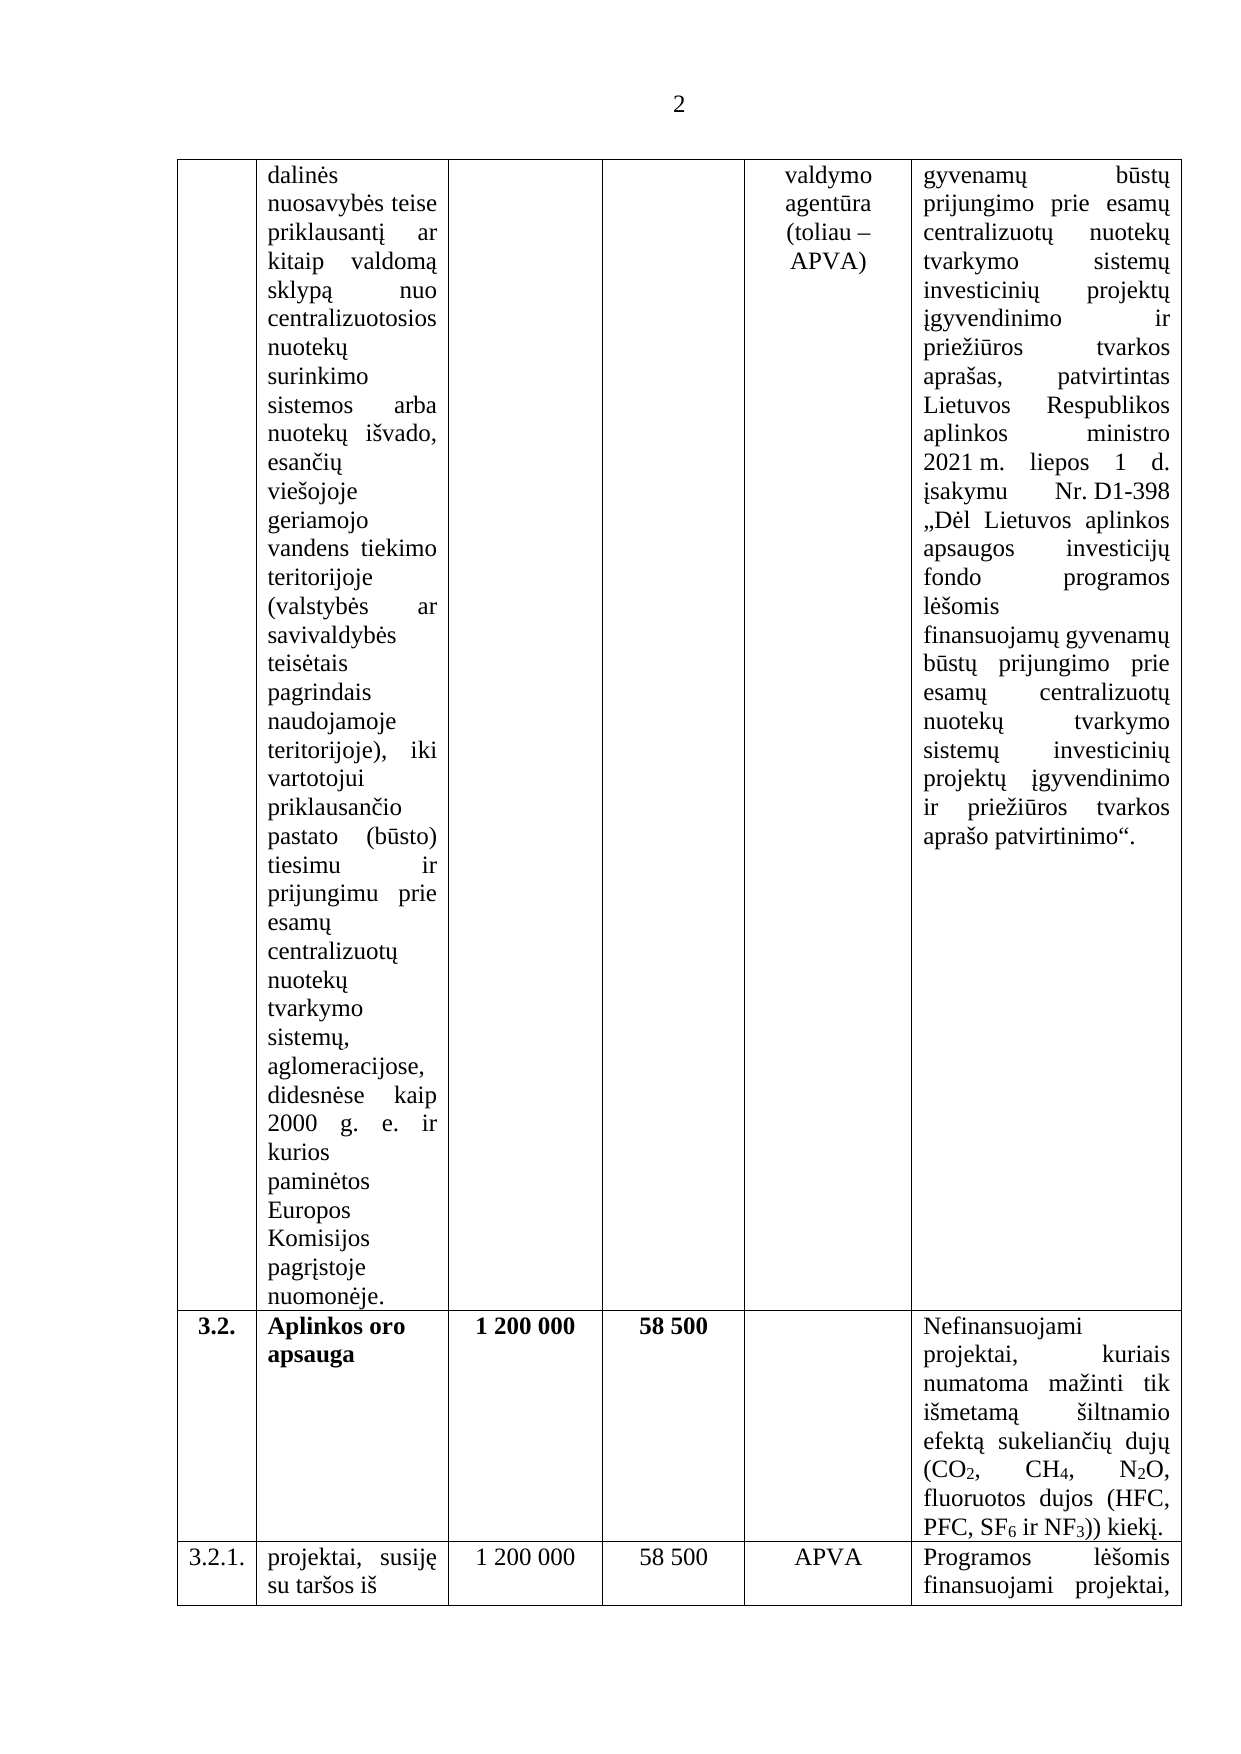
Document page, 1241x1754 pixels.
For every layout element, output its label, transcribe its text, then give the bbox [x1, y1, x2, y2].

table_cell valdymo agentūra (toliau – APVA) [745, 160, 911, 1310]
table_cell Programos lėšomis finansuojami projektai, [912, 1542, 1181, 1605]
table_cell gyvenamų būstų prijungimo prie esamų centralizuotų nuotekų tvarkymo sistemų investicinių projektų įgyvendinimo ir priežiūros tvarkos aprašas, patvirtintas Lietuvos Respublikos aplinkos ministro 2021 m. liepos 1 d. įsakymu Nr. D1-398 „Dėl Lietuvos aplinkos apsaugos investicijų fondo programos lėšomis finansuojamų gyvenamų būstų prijungimo prie esamų centralizuotų nuotekų tvarkymo sistemų investicinių projektų įgyvendinimo ir priežiūros tvarkos aprašo patvirtinimo“. [912, 160, 1181, 1310]
table_cell 1 200 000 [449, 1542, 602, 1605]
table_cell Aplinkos oro apsauga [257, 1311, 448, 1541]
table_cell [603, 160, 744, 1310]
table_cell APVA [745, 1542, 911, 1605]
table_cell 58 500 [603, 1542, 744, 1605]
table_cell Nefinansuojami projektai, kuriais numatoma mažinti tik išmetamą šiltnamio efektą sukeliančių dujų (CO2, CH4, N2O, fluoruotos dujos (HFC, PFC, SF6 ir NF3)) kiekį. [912, 1311, 1181, 1541]
table_cell projektai, susiję su taršos iš [257, 1542, 448, 1605]
table_cell 1 200 000 [449, 1311, 602, 1541]
table_cell 3.2.1. [178, 1542, 256, 1605]
table_cell [449, 160, 602, 1310]
table_cell [178, 160, 256, 1310]
table_cell 3.2. [178, 1311, 256, 1541]
table_cell 58 500 [603, 1311, 744, 1541]
table_cell [745, 1311, 911, 1541]
table_cell dalinės nuosavybės teise priklausantį ar kitaip valdomą sklypą nuo centralizuotosios nuotekų surinkimo sistemos arba nuotekų išvado, esančių viešojoje geriamojo vandens tiekimo teritorijoje (valstybės ar savivaldybės teisėtais pagrindais naudojamoje teritorijoje), iki vartotojui priklausančio pastato (būsto) tiesimu ir prijungimu prie esamų centralizuotų nuotekų tvarkymo sistemų, aglomeracijose, didesnėse kaip 2000 g. e. ir kurios paminėtos Europos Komisijos pagrįstoje nuomonėje. [257, 160, 448, 1310]
